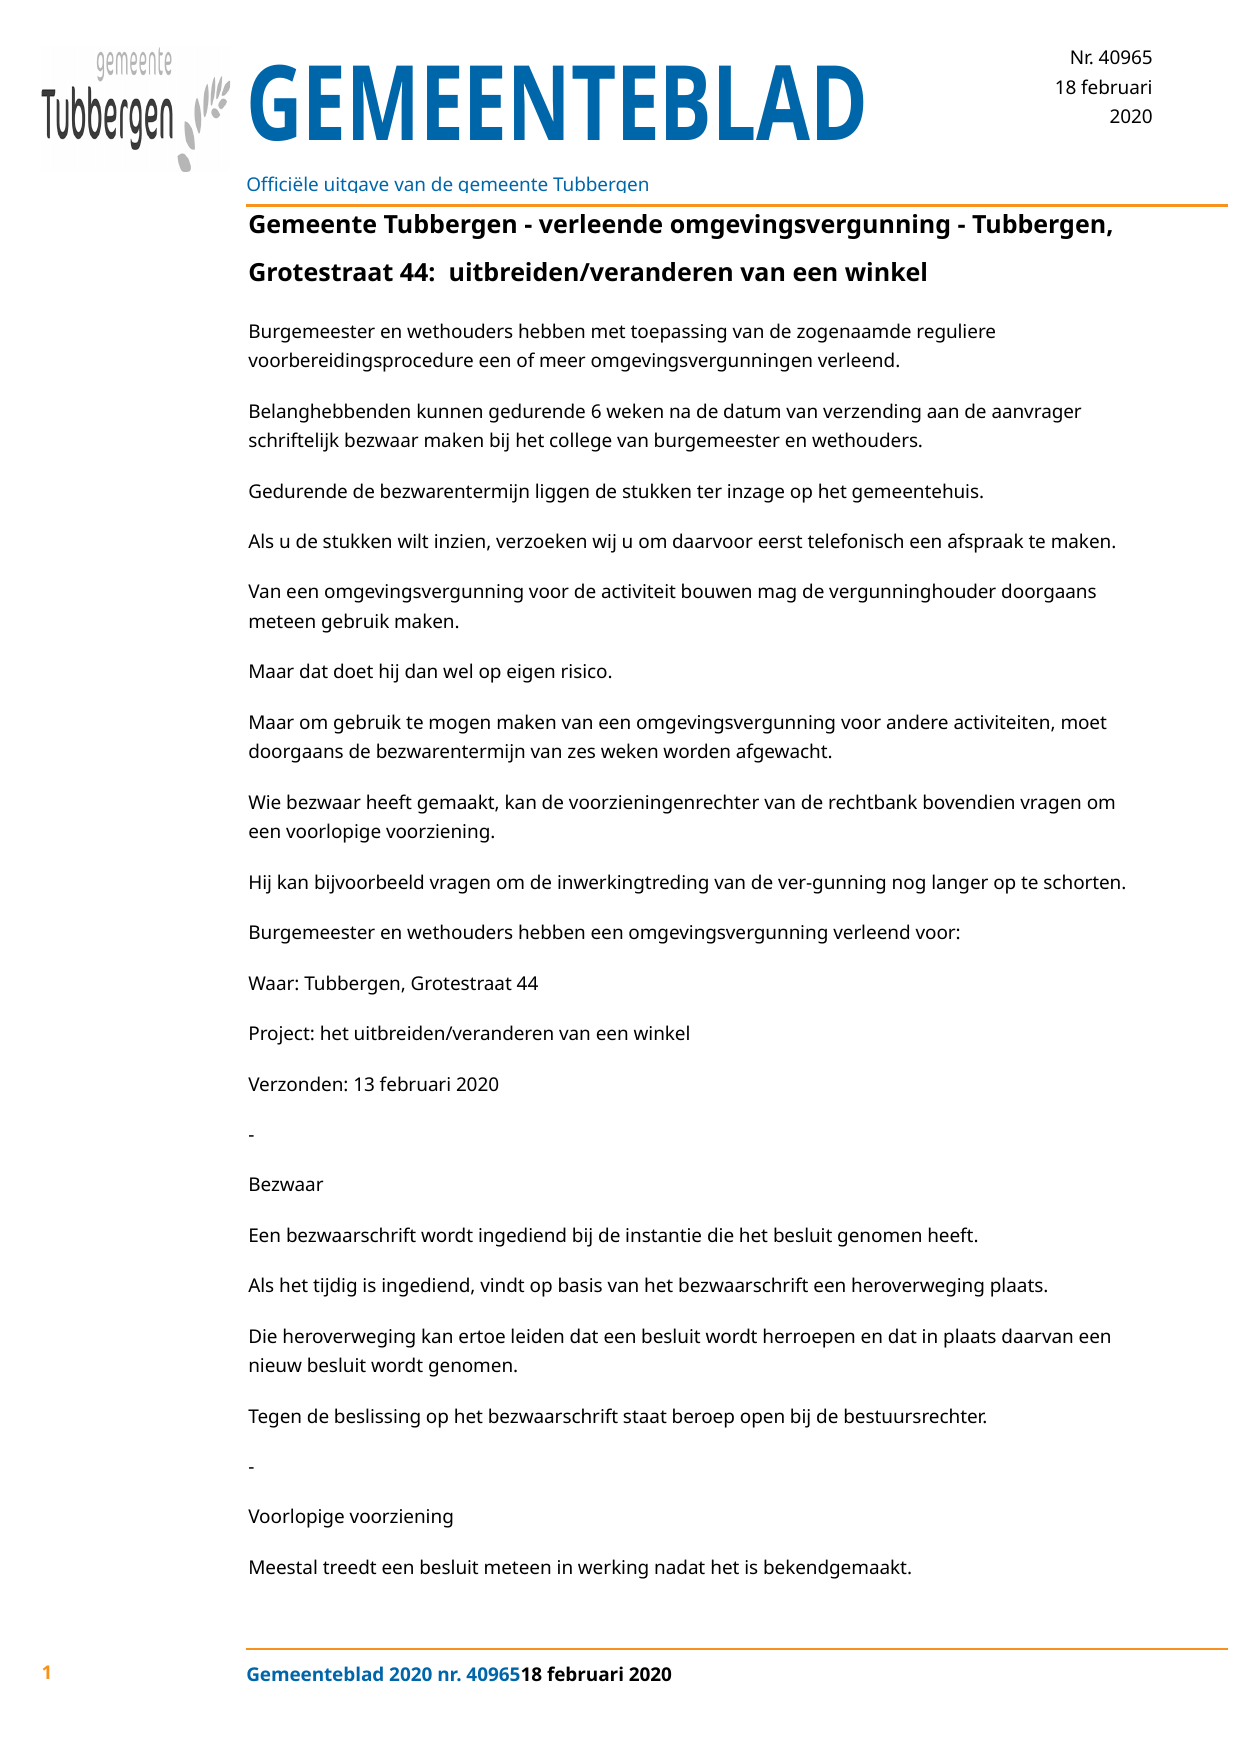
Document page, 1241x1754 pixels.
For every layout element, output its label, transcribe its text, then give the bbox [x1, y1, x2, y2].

text Maar om gebruik te mogen maken van een omgevingsvergunning voor andere activiteiten, moet doorgaans de bezwarentermijn van zes weken worden afgewacht. [248, 709, 1152, 764]
text Die heroverweging kan ertoe leiden dat een besluit wordt herroepen en dat in plaats daarvan een nieuw besluit wordt genomen. [248, 1323, 1152, 1378]
text Gemeente Tubbergen - verleende omgevingsvergunning - Tubbergen, Grotestraat 44: uitbreiden/veranderen van een winkel [248, 207, 1152, 288]
text Wie bezwaar heeft gemaakt, kan de voorzieningenrechter van de rechtbank bovendien vragen om een voorlopige voorziening. [248, 789, 1152, 844]
text Voorlopige voorziening [248, 1504, 1152, 1529]
text Burgemeester en wethouders hebben met toepassing van de zogenaamde reguliere voorbereidingsprocedure een of meer omgevingsvergunningen verleend. [248, 318, 1152, 373]
text Verzonden: 13 februari 2020 [248, 1071, 1152, 1097]
text Project: het uitbreiden/veranderen van een winkel [248, 1020, 1152, 1046]
text Als het tijdig is ingediend, vindt op basis van het bezwaarschrift een heroverweging plaats. [248, 1272, 1152, 1298]
text Burgemeester en wethouders hebben een omgevingsvergunning verleend voor: [248, 919, 1152, 945]
text Waar: Tubbergen, Grotestraat 44 [248, 970, 1152, 996]
text Hij kan bijvoorbeeld vragen om de inwerkingtreding van de ver-gunning nog langer op te schorten. [248, 869, 1152, 895]
text - [248, 1453, 1152, 1479]
text - [248, 1121, 1152, 1147]
text Tegen de beslissing op het bezwaarschrift staat beroep open bij de bestuursrechter. [248, 1403, 1152, 1429]
text Meestal treedt een besluit meteen in werking nadat het is bekendgemaakt. [248, 1554, 1152, 1580]
text Belanghebbenden kunnen gedurende 6 weken na de datum van verzending aan de aanvrager schriftelijk bezwaar maken bij het college van burgemeester en wethouders. [248, 398, 1152, 453]
picture [41, 47, 231, 172]
text Maar dat doet hij dan wel op eigen risico. [248, 659, 1152, 684]
text Van een omgevingsvergunning voor de activiteit bouwen mag de vergunninghouder doorgaans meteen gebruik maken. [248, 579, 1152, 634]
text Bezwaar [248, 1172, 1152, 1197]
text Als u de stukken wilt inzien, verzoeken wij u om daarvoor eerst telefonisch een afspraak te maken. [248, 528, 1152, 554]
text Een bezwaarschrift wordt ingediend bij de instantie die het besluit genomen heeft. [248, 1222, 1152, 1248]
text Gedurende de bezwarentermijn liggen de stukken ter inzage op het gemeentehuis. [248, 478, 1152, 504]
